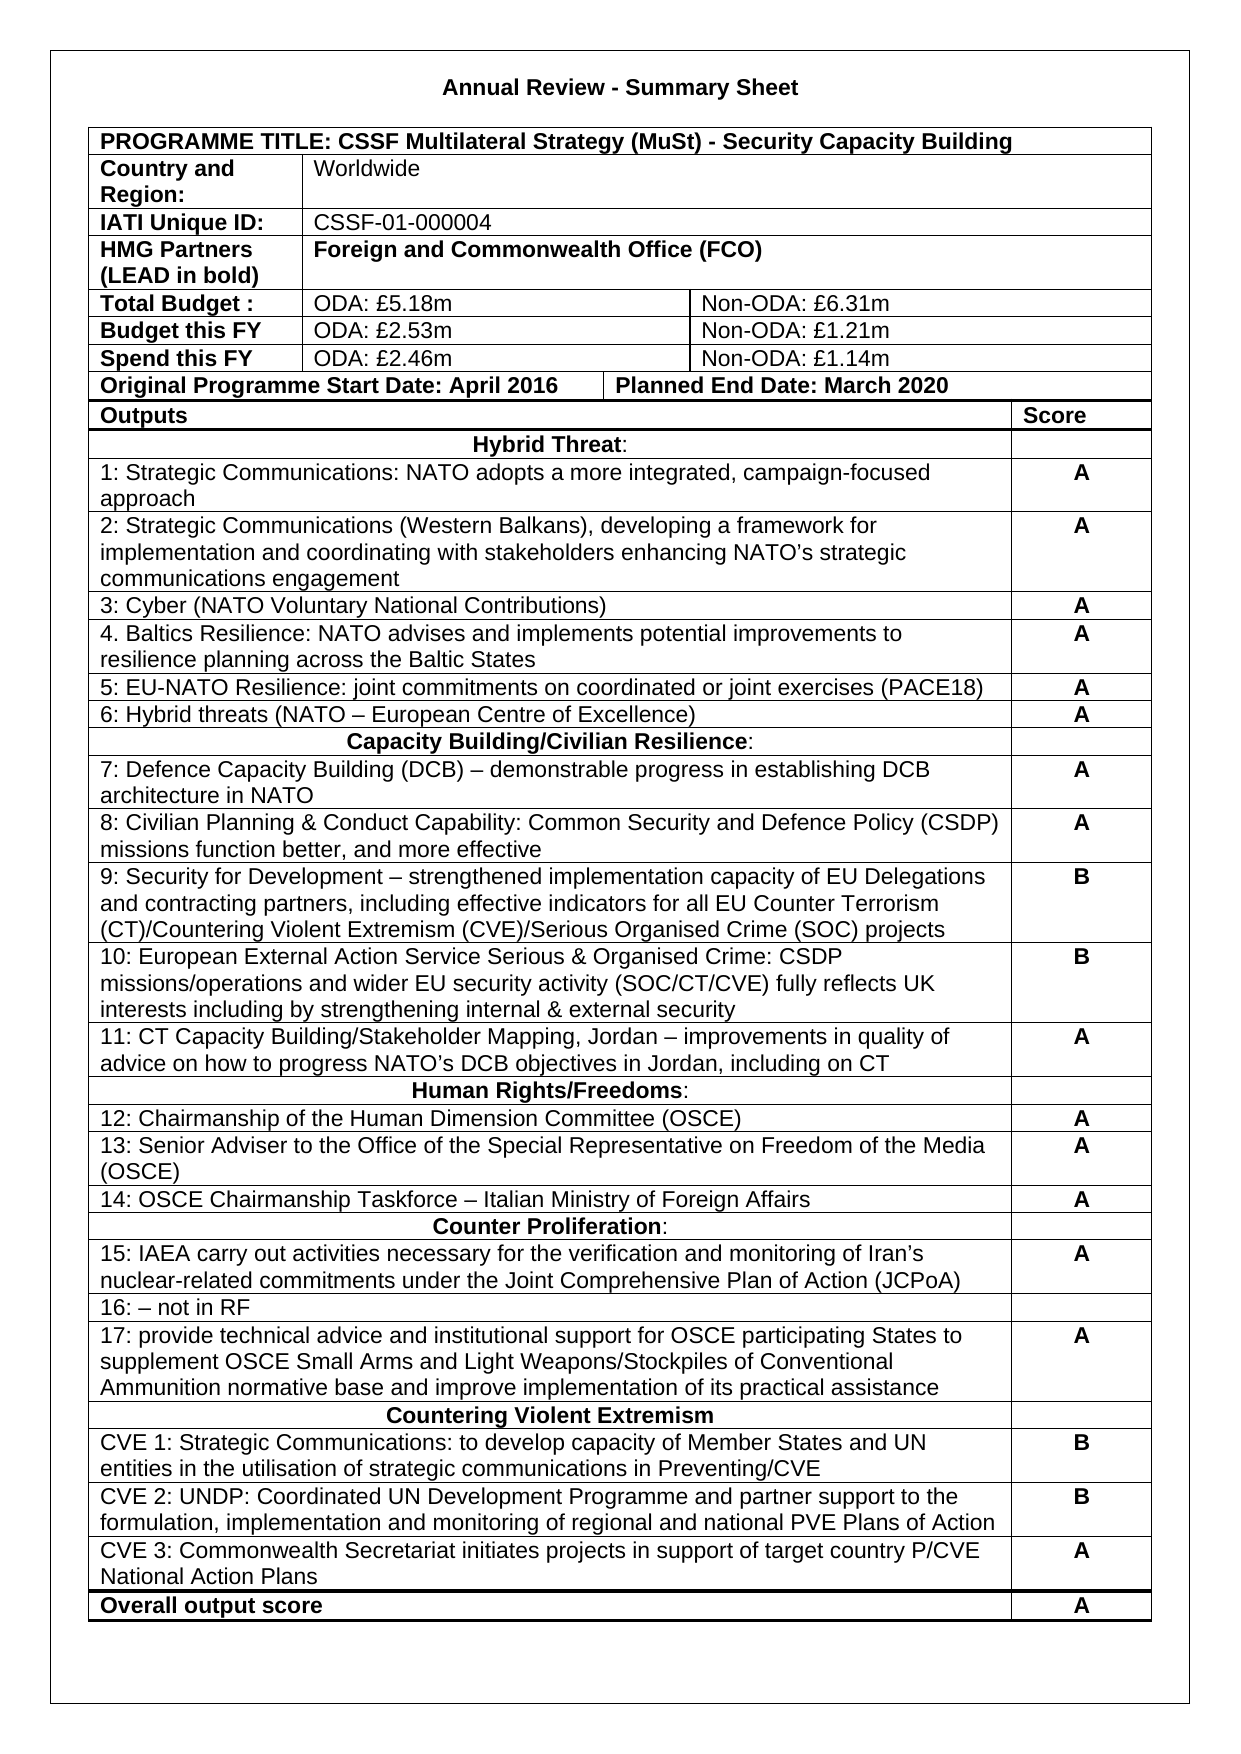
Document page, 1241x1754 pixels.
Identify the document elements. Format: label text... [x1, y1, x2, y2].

table_cell A [1012, 1186, 1151, 1212]
table_cell Worldwide [303, 155, 1151, 208]
table_cell A [1012, 701, 1151, 727]
table_cell A [1012, 1023, 1151, 1076]
table_cell [1012, 728, 1151, 754]
table_cell A [1012, 512, 1151, 591]
table_cell Hybrid Threat: [89, 431, 1011, 457]
table_cell [1012, 1402, 1151, 1428]
table_cell B [1012, 943, 1151, 1022]
table_cell 1: Strategic Communications: NATO adopts a more integrated, campaign-focused approach [89, 459, 1011, 511]
table_cell 16: – not in RF [89, 1294, 1011, 1321]
table_cell ODA: £2.53m [303, 317, 689, 344]
table_cell Counter Proliferation: [89, 1213, 1011, 1239]
table_cell Foreign and Commonwealth Office (FCO) [303, 236, 1151, 289]
table_cell Outputs [89, 402, 1011, 428]
table_cell Original Programme Start Date: April 2016 [89, 372, 603, 398]
table_cell B [1012, 1483, 1151, 1536]
table_cell CVE 2: UNDP: Coordinated UN Development Programme and partner support to the formulation, implementation and monitoring of regional and national PVE Plans of Action [89, 1483, 1011, 1536]
table_cell 2: Strategic Communications (Western Balkans), developing a framework for implementation and coordinating with stakeholders enhancing NATO’s strategic communications engagement [89, 512, 1011, 591]
table_cell 8: Civilian Planning & Conduct Capability: Common Security and Defence Policy (CSDP) missions function better, and more effective [89, 809, 1011, 862]
table_cell Non-ODA: £6.31m [691, 290, 1151, 316]
table_cell Human Rights/Freedoms: [89, 1077, 1011, 1103]
table_cell Planned End Date: March 2020 [604, 372, 1151, 398]
table_cell 6: Hybrid threats (NATO – European Centre of Excellence) [89, 701, 1011, 727]
table_cell 15: IAEA carry out activities necessary for the verification and monitoring of Iran’s nuclear-related commitments under the Joint Comprehensive Plan of Action (JCPoA) [89, 1240, 1011, 1293]
table_cell 12: Chairmanship of the Human Dimension Committee (OSCE) [89, 1105, 1011, 1131]
table_cell A [1012, 1105, 1151, 1131]
table_cell Budget this FY [89, 317, 302, 344]
table_cell 10: European External Action Service Serious & Organised Crime: CSDP missions/operations and wider EU security activity (SOC/CT/CVE) fully reflects UK interests including by strengthening internal & external security [89, 943, 1011, 1022]
table_cell IATI Unique ID: [89, 209, 302, 235]
table_header PROGRAMME TITLE: CSSF Multilateral Strategy (MuSt) - Security Capacity Building [89, 128, 1151, 154]
table_cell ODA: £2.46m [303, 345, 689, 371]
table_cell 11: CT Capacity Building/Stakeholder Mapping, Jordan – improvements in quality of advice on how to progress NATO’s DCB objectives in Jordan, including on CT [89, 1023, 1011, 1076]
table_cell A [1012, 459, 1151, 511]
table_cell Non-ODA: £1.21m [691, 317, 1151, 344]
table_cell A [1012, 620, 1151, 672]
table_cell Total Budget : [89, 290, 302, 316]
table_cell A [1012, 1593, 1151, 1619]
table_cell Countering Violent Extremism [89, 1402, 1011, 1428]
table_cell 5: EU-NATO Resilience: joint commitments on coordinated or joint exercises (PACE18) [89, 674, 1011, 700]
table_cell 9: Security for Development – strengthened implementation capacity of EU Delegations and contracting partners, including effective indicators for all EU Counter Terrorism (CT)/Countering Violent Extremism (CVE)/Serious Organised Crime (SOC) projects [89, 863, 1011, 942]
table_cell B [1012, 863, 1151, 942]
table_cell Capacity Building/Civilian Resilience: [89, 728, 1011, 754]
table_cell 17: provide technical advice and institutional support for OSCE participating States to supplement OSCE Small Arms and Light Weapons/Stockpiles of Conventional Ammunition normative base and improve implementation of its practical assistance [89, 1322, 1011, 1401]
table_cell CVE 3: Commonwealth Secretariat initiates projects in support of target country P/CVE National Action Plans [89, 1537, 1011, 1589]
table_cell A [1012, 592, 1151, 619]
table_cell [1012, 1213, 1151, 1239]
table_cell A [1012, 756, 1151, 808]
table_cell Score [1012, 402, 1151, 428]
table_cell CVE 1: Strategic Communications: to develop capacity of Member States and UN entities in the utilisation of strategic communications in Preventing/CVE [89, 1429, 1011, 1482]
table_cell 7: Defence Capacity Building (DCB) – demonstrable progress in establishing DCB architecture in NATO [89, 756, 1011, 808]
table_cell CSSF-01-000004 [303, 209, 1151, 235]
table_cell Country and Region: [89, 155, 302, 208]
table_cell [1012, 1294, 1151, 1321]
table_cell Overall output score [89, 1593, 1011, 1619]
table_cell [1012, 431, 1151, 457]
table_cell [1012, 1077, 1151, 1103]
table_cell A [1012, 809, 1151, 862]
table_cell Spend this FY [89, 345, 302, 371]
text Annual Review - Summary Sheet [89, 74, 1152, 100]
table_cell 4. Baltics Resilience: NATO advises and implements potential improvements to resilience planning across the Baltic States [89, 620, 1011, 672]
table_cell 13: Senior Adviser to the Office of the Special Representative on Freedom of the Media (OSCE) [89, 1132, 1011, 1184]
table_cell 3: Cyber (NATO Voluntary National Contributions) [89, 592, 1011, 619]
table_cell A [1012, 1537, 1151, 1589]
table_cell A [1012, 1240, 1151, 1293]
table_cell B [1012, 1429, 1151, 1482]
table_cell A [1012, 674, 1151, 700]
table_cell 14: OSCE Chairmanship Taskforce – Italian Ministry of Foreign Affairs [89, 1186, 1011, 1212]
table_cell A [1012, 1322, 1151, 1401]
table_cell A [1012, 1132, 1151, 1184]
table_cell ODA: £5.18m [303, 290, 689, 316]
table_cell Non-ODA: £1.14m [691, 345, 1151, 371]
table_cell HMG Partners (LEAD in bold) [89, 236, 302, 289]
